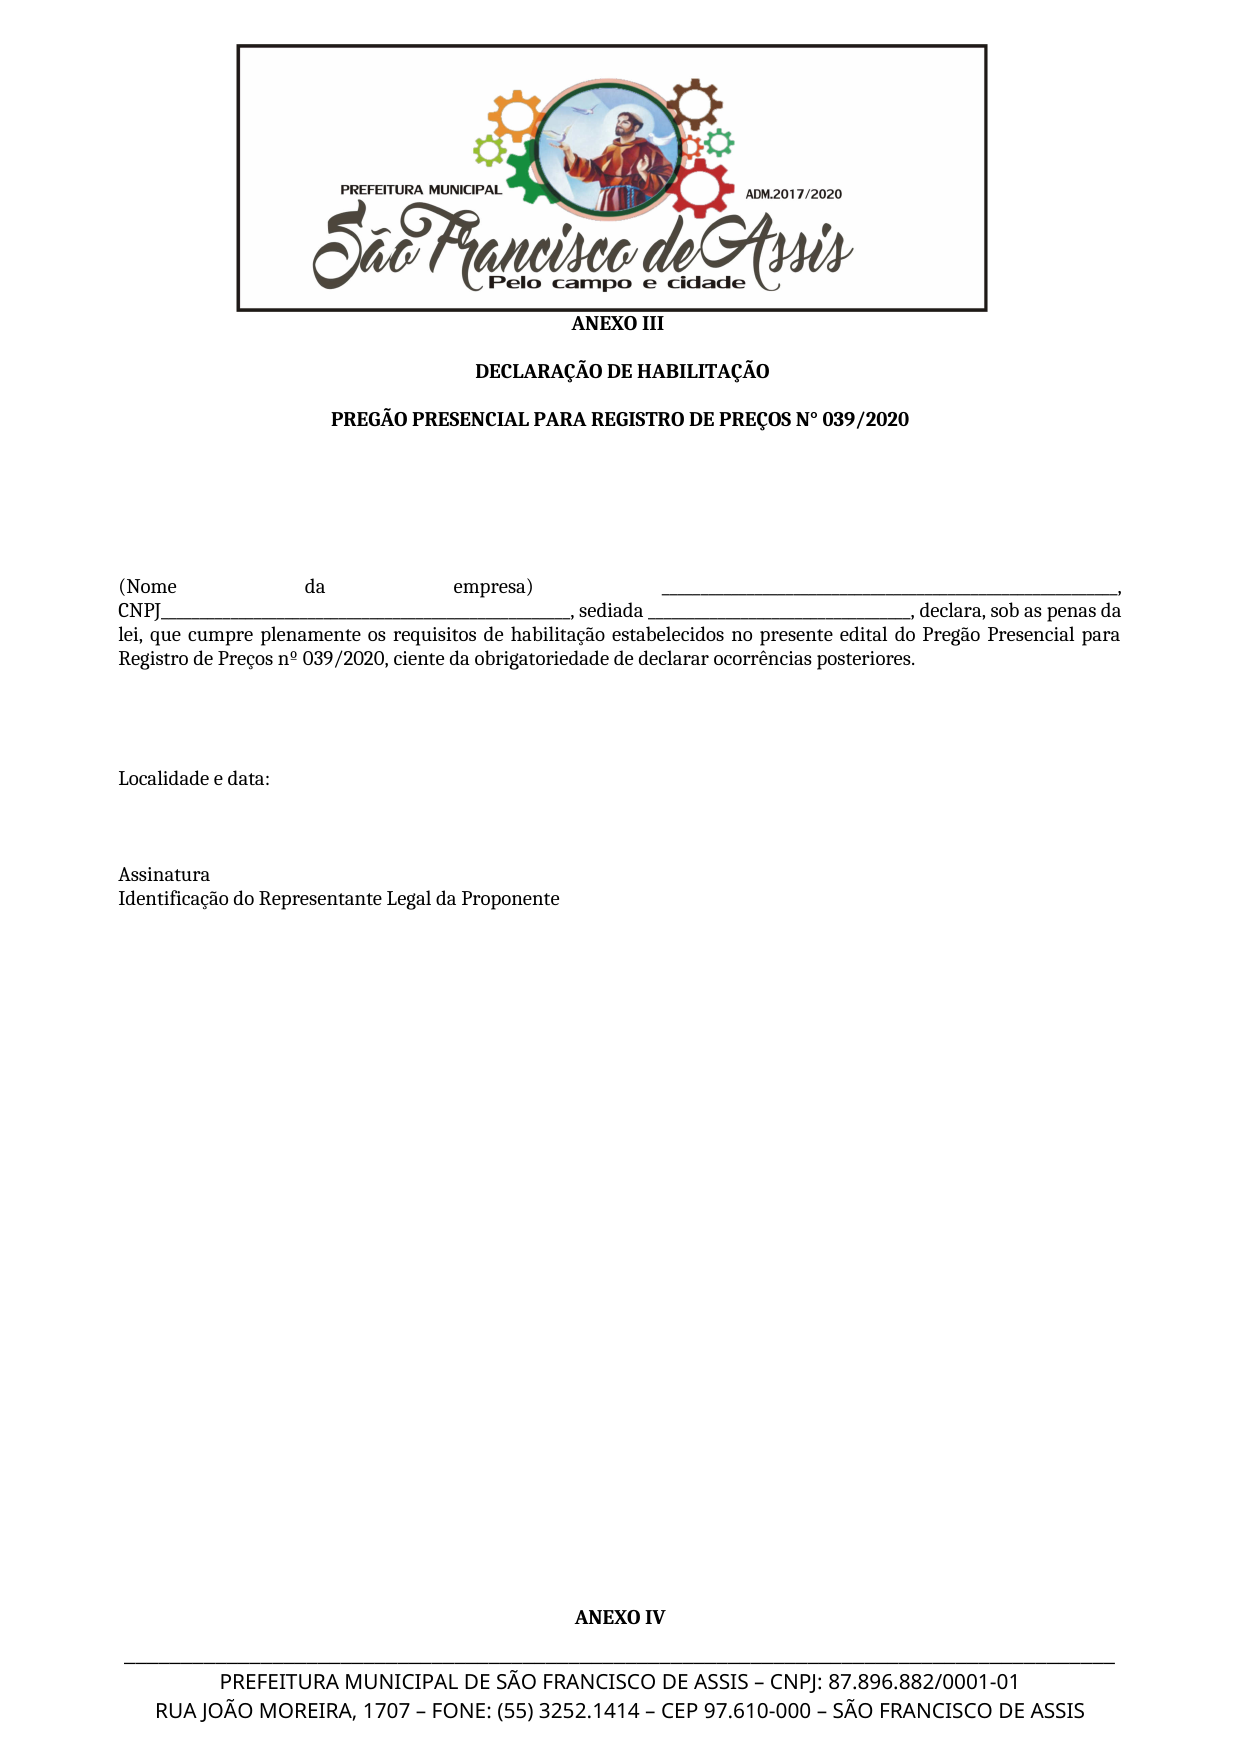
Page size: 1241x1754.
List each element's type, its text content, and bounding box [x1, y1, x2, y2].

text Localidade e data: [118, 767, 1122, 791]
text (Nome da empresa) ___________________________________________________________, CNPJ_____________________________________________________, sediada __________________________________, declara, sob as penas da lei, que cumpre plenamente os requisitos de habilitação estabelecidos no presente edital do Pregão Presencial para Registro de Preços nº 039/2020, ciente da obrigatoriedade de declarar ocorrências posteriores. [118, 575, 1122, 671]
text Identificação do Representante Legal da Proponente [118, 887, 1122, 911]
text PREGÃO PRESENCIAL PARA REGISTRO DE PREÇOS N° 039/2020 [118, 407, 1122, 431]
text Assinatura [118, 863, 1122, 887]
text ANEXO III [118, 312, 1122, 336]
text DECLARAÇÃO DE HABILITAÇÃO [118, 359, 1122, 383]
text ANEXO IV [118, 1605, 1122, 1629]
